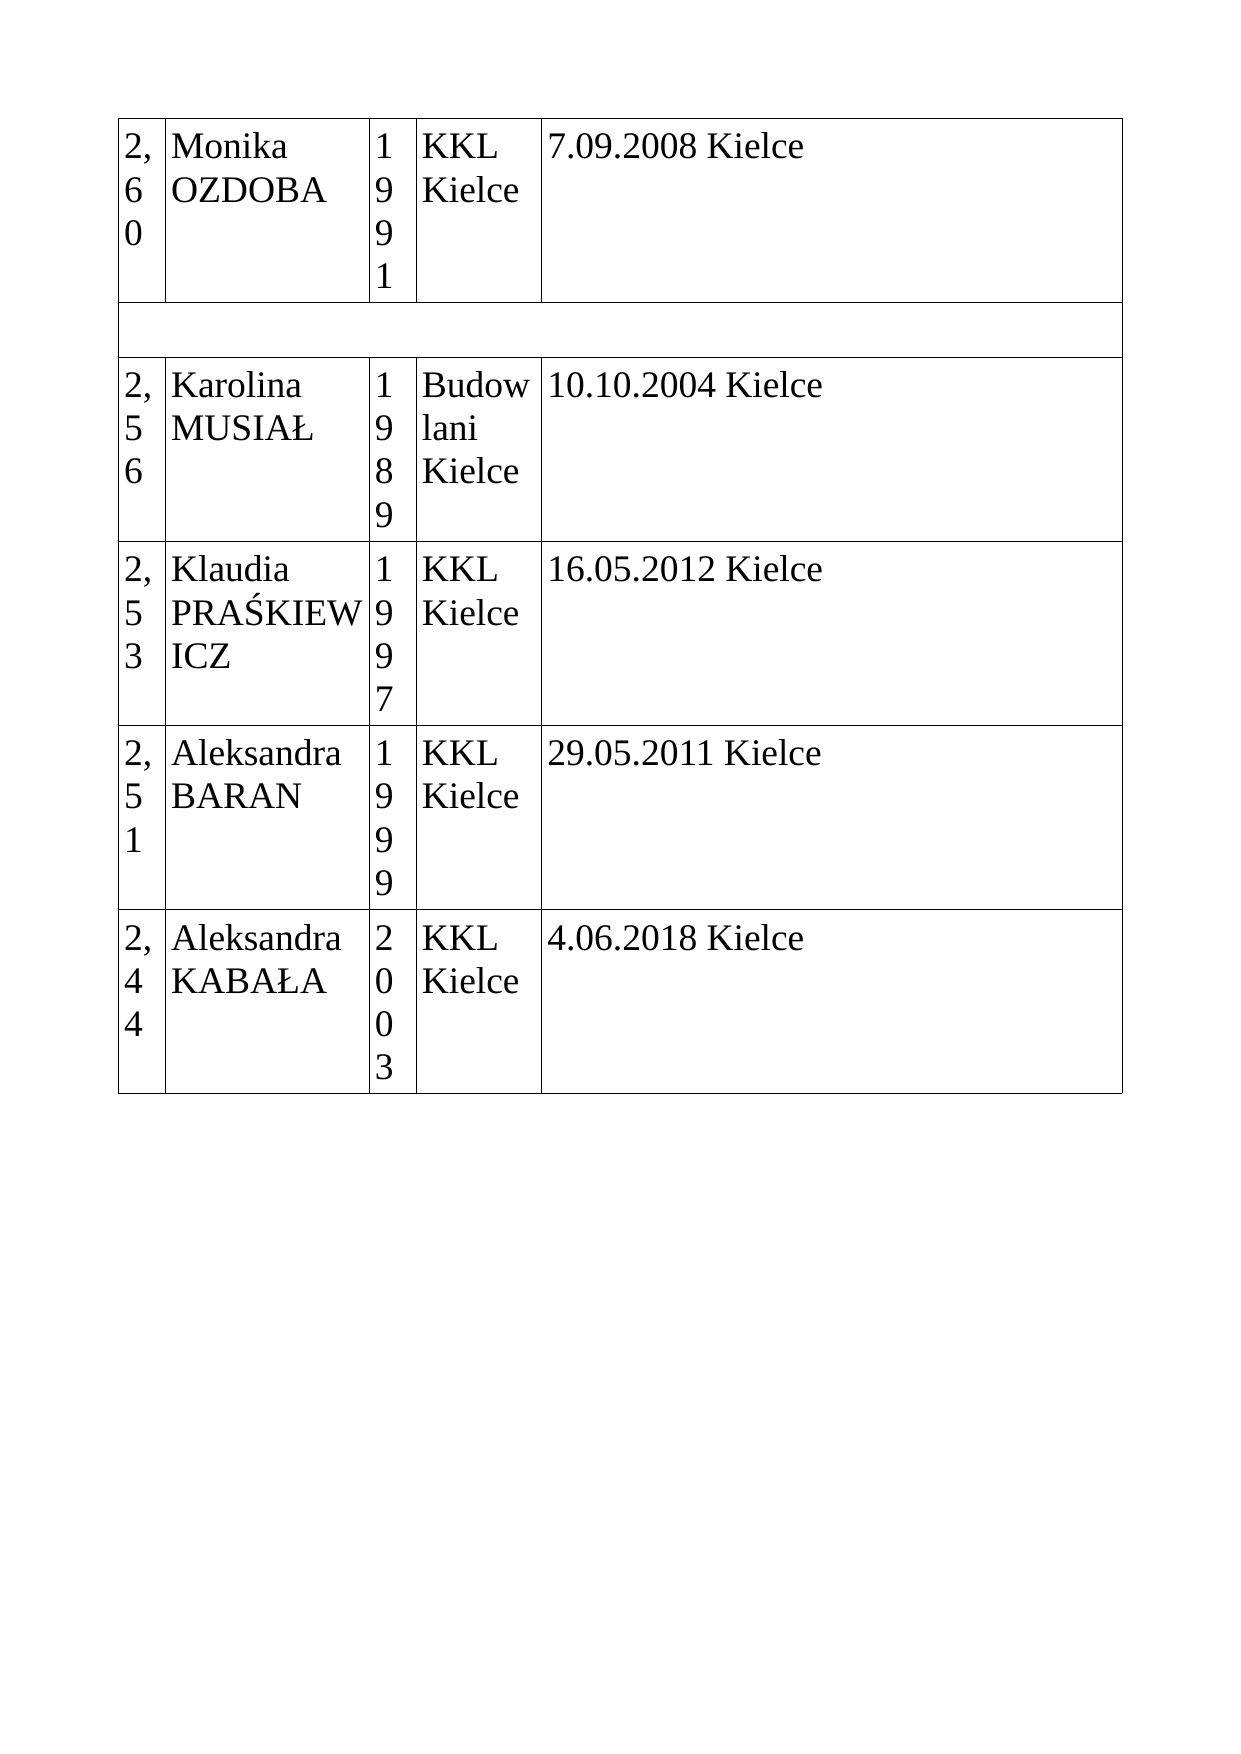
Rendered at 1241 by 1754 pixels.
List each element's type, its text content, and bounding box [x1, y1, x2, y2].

table_cell 1997 [370, 542, 416, 725]
table_cell KKL Kielce [417, 910, 541, 1093]
table_cell Monika OZDOBA [166, 119, 369, 302]
table_cell Aleksandra BARAN [166, 726, 369, 909]
table_cell KKL Kielce [417, 542, 541, 725]
table_cell 1999 [370, 726, 416, 909]
table_cell 2,56 [119, 358, 165, 541]
table_cell 10.10.2004 Kielce [542, 358, 1122, 541]
table_cell KKL Kielce [417, 726, 541, 909]
table_cell 2003 [370, 910, 416, 1093]
table_cell [119, 303, 1122, 357]
table_cell 7.09.2008 Kielce [542, 119, 1122, 302]
table_cell 1989 [370, 358, 416, 541]
table_cell 2,53 [119, 542, 165, 725]
table_cell 2,44 [119, 910, 165, 1093]
table_cell 4.06.2018 Kielce [542, 910, 1122, 1093]
table_cell Karolina MUSIAŁ [166, 358, 369, 541]
table_cell 1991 [370, 119, 416, 302]
table_cell Klaudia PRAŚKIEWICZ [166, 542, 369, 725]
table_cell Aleksandra KABAŁA [166, 910, 369, 1093]
table_cell KKL Kielce [417, 119, 541, 302]
table_cell 29.05.2011 Kielce [542, 726, 1122, 909]
table_cell 16.05.2012 Kielce [542, 542, 1122, 725]
table_cell 2,51 [119, 726, 165, 909]
table_cell Budowlani Kielce [417, 358, 541, 541]
table_cell 2,60 [119, 119, 165, 302]
